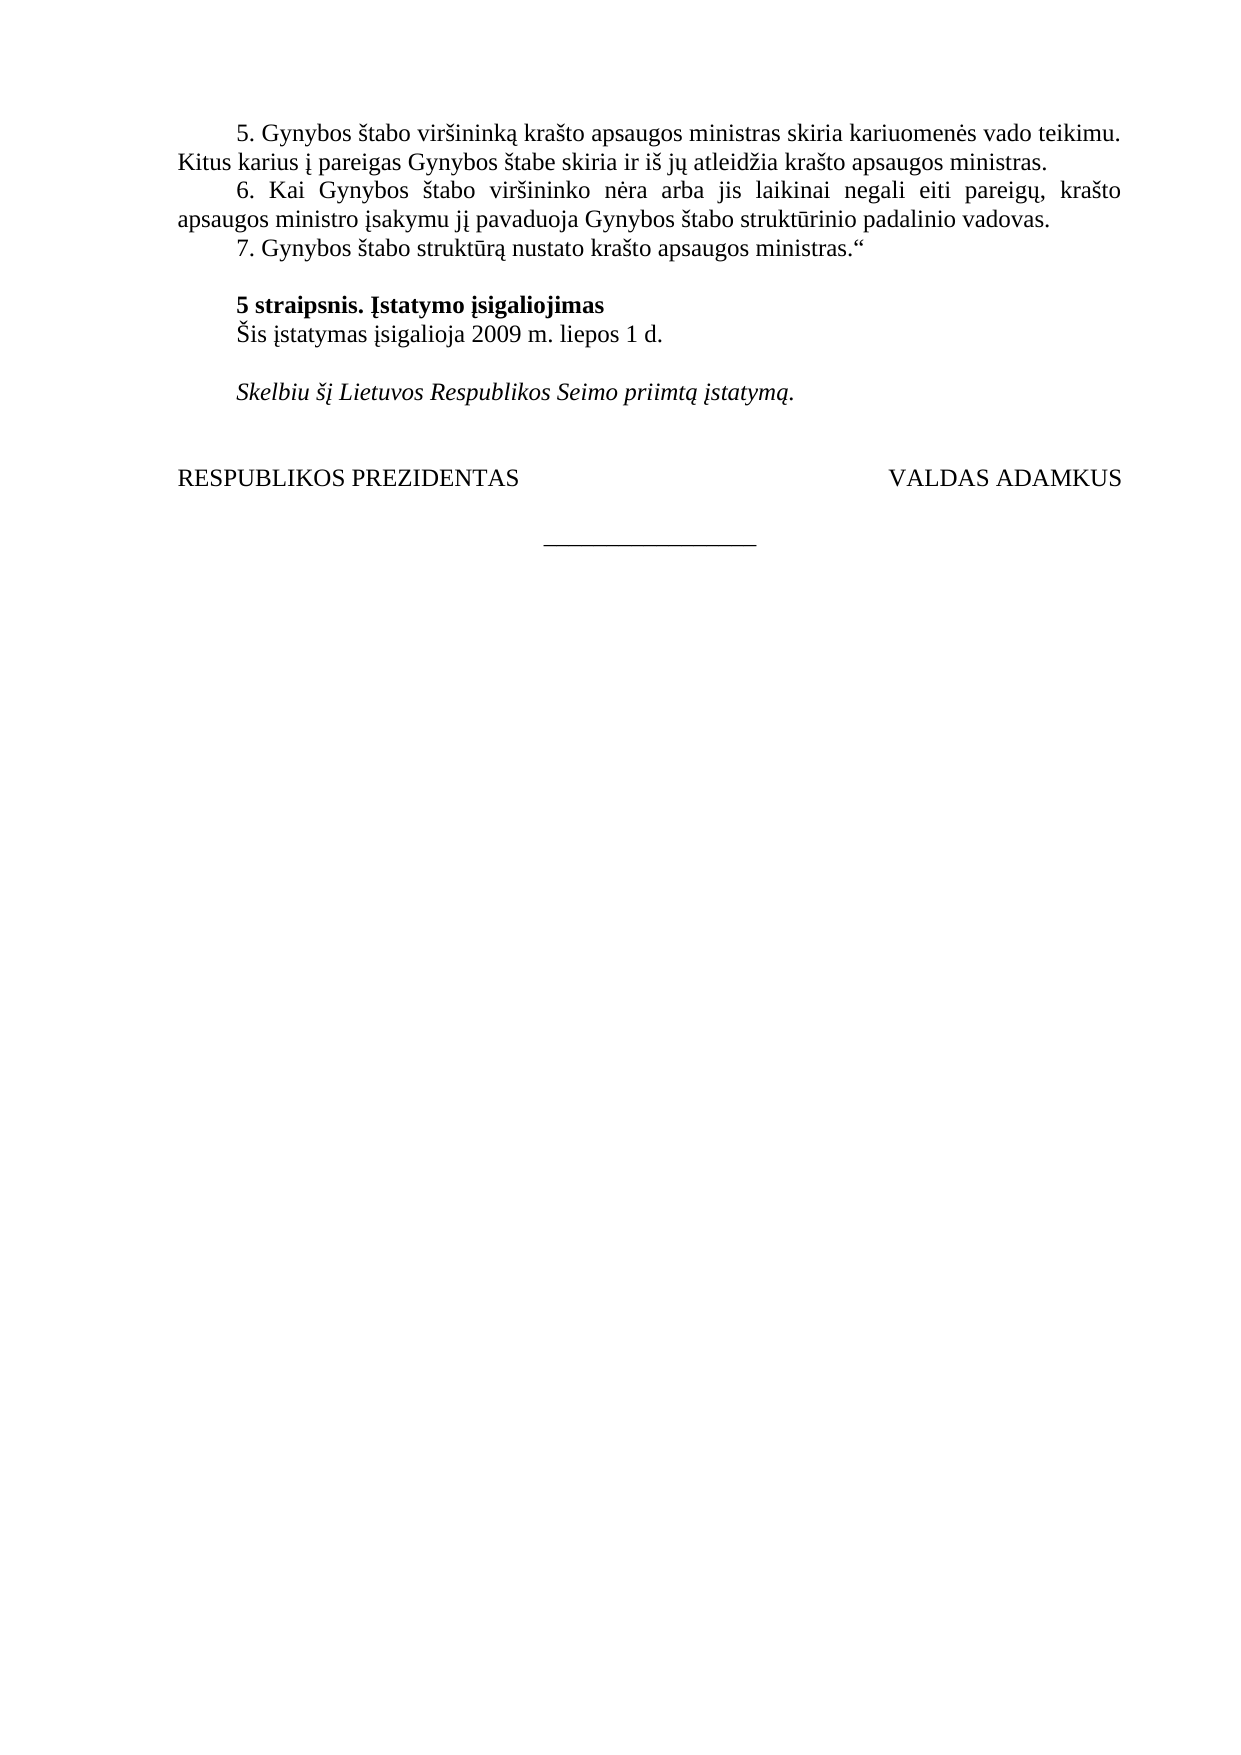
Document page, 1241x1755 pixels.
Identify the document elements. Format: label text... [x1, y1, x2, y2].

text 5 straipsnis. Įstatymo įsigaliojimas [177, 291, 1122, 319]
text 6. Kai Gynybos štabo viršininko nėra arba jis laikinai negali eiti pareigų, krašto apsaugos ministro įsakymu jį pavaduoja Gynybos štabo struktūrinio padalinio vadovas. [177, 176, 1122, 233]
text _________________ [177, 521, 1122, 549]
text Šis įstatymas įsigalioja 2009 m. liepos 1 d. [177, 319, 1122, 348]
text 5. Gynybos štabo viršininką krašto apsaugos ministras skiria kariuomenės vado teikimu. Kitus karius į pareigas Gynybos štabe skiria ir iš jų atleidžia krašto apsaugos ministras. [177, 118, 1122, 176]
text RESPUBLIKOS PREZIDENTAS VALDAS ADAMKUS [177, 463, 1122, 492]
text 7. Gynybos štabo struktūrą nustato krašto apsaugos ministras.“ [177, 233, 1122, 262]
text Skelbiu šį Lietuvos Respublikos Seimo priimtą įstatymą. [177, 377, 1122, 406]
